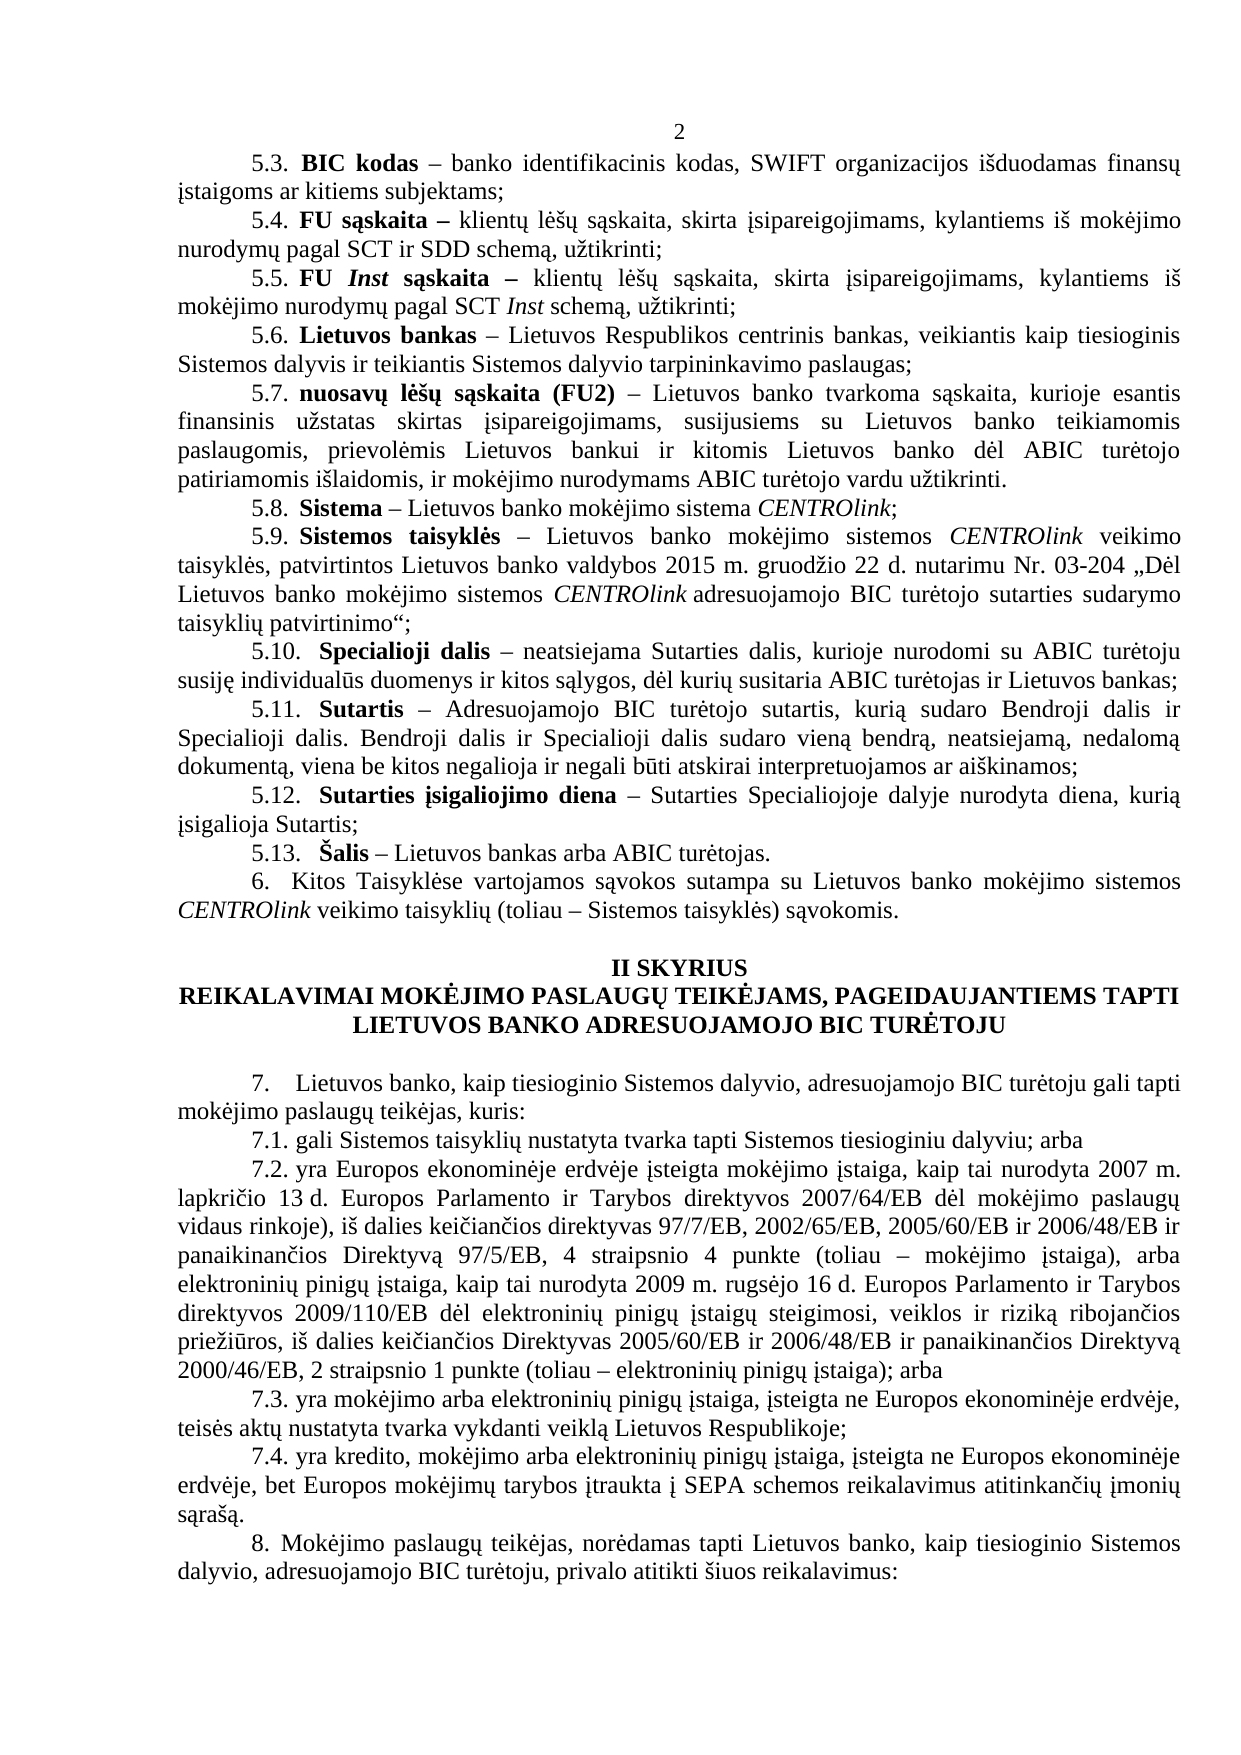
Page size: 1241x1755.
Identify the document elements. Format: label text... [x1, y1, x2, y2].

text 7.1. gali Sistemos taisyklių nustatyta tvarka tapti Sistemos tiesioginiu dalyviu; arba [177, 1125, 1181, 1154]
text 7.3. yra mokėjimo arba elektroninių pinigų įstaiga, įsteigta ne Europos ekonominėje erdvėje, teisės aktų nustatyta tvarka vykdanti veiklą Lietuvos Respublikoje; [177, 1384, 1181, 1441]
text 6. Kitos Taisyklėse vartojamos sąvokos sutampa su Lietuvos banko mokėjimo sistemos CENTROlink veikimo taisyklių (toliau – Sistemos taisyklės) sąvokomis. [177, 866, 1181, 924]
text 8. Mokėjimo paslaugų teikėjas, norėdamas tapti Lietuvos banko, kaip tiesioginio Sistemos dalyvio, adresuojamojo BIC turėtoju, privalo atitikti šiuos reikalavimus: [177, 1528, 1181, 1585]
text 5.13. Šalis – Lietuvos bankas arba ABIC turėtojas. [177, 838, 1181, 866]
text 5.9. Sistemos taisyklės – Lietuvos banko mokėjimo sistemos CENTROlink veikimo taisyklės, patvirtintos Lietuvos banko valdybos 2015 m. gruodžio 22 d. nutarimu Nr. 03-204 „Dėl Lietuvos banko mokėjimo sistemos CENTROlink adresuojamojo BIC turėtojo sutarties sudarymo taisyklių patvirtinimo“; [177, 521, 1181, 636]
text 5.7. nuosavų lėšų sąskaita (FU2) – Lietuvos banko tvarkoma sąskaita, kurioje esantis finansinis užstatas skirtas įsipareigojimams, susijusiems su Lietuvos banko teikiamomis paslaugomis, prievolėmis Lietuvos bankui ir kitomis Lietuvos banko dėl ABIC turėtojo patiriamomis išlaidomis, ir mokėjimo nurodymams ABIC turėtojo vardu užtikrinti. [177, 378, 1181, 493]
text REIKALAVIMAI MOKĖJIMO PASLAUGŲ TEIKĖJAMS, PAGEIDAUJANTIEMS TAPTI LIETUVOS BANKO ADRESUOJAMOJO BIC TURĖTOJU [177, 981, 1181, 1039]
text 5.8. Sistema – Lietuvos banko mokėjimo sistema CENTROlink; [177, 493, 1181, 521]
text 5.5. FU Inst sąskaita – klientų lėšų sąskaita, skirta įsipareigojimams, kylantiems iš mokėjimo nurodymų pagal SCT Inst schemą, užtikrinti; [177, 263, 1181, 320]
text 5.6. Lietuvos bankas – Lietuvos Respublikos centrinis bankas, veikiantis kaip tiesioginis Sistemos dalyvis ir teikiantis Sistemos dalyvio tarpininkavimo paslaugas; [177, 320, 1181, 378]
text 5.4. FU sąskaita – klientų lėšų sąskaita, skirta įsipareigojimams, kylantiems iš mokėjimo nurodymų pagal SCT ir SDD schemą, užtikrinti; [177, 205, 1181, 263]
text 5.3. BIC kodas – banko identifikacinis kodas, SWIFT organizacijos išduodamas finansų įstaigoms ar kitiems subjektams; [177, 148, 1181, 205]
text 7.2. yra Europos ekonominėje erdvėje įsteigta mokėjimo įstaiga, kaip tai nurodyta 2007 m. lapkričio 13 d. Europos Parlamento ir Tarybos direktyvos 2007/64/EB dėl mokėjimo paslaugų vidaus rinkoje), iš dalies keičiančios direktyvas 97/7/EB, 2002/65/EB, 2005/60/EB ir 2006/48/EB ir panaikinančios Direktyvą 97/5/EB, 4 straipsnio 4 punkte (toliau – mokėjimo įstaiga), arba elektroninių pinigų įstaiga, kaip tai nurodyta 2009 m. rugsėjo 16 d. Europos Parlamento ir Tarybos direktyvos 2009/110/EB dėl elektroninių pinigų įstaigų steigimosi, veiklos ir riziką ribojančios priežiūros, iš dalies keičiančios Direktyvas 2005/60/EB ir 2006/48/EB ir panaikinančios Direktyvą 2000/46/EB, 2 straipsnio 1 punkte (toliau – elektroninių pinigų įstaiga); arba [177, 1154, 1181, 1384]
text II SKYRIUS [177, 953, 1181, 981]
text 7. Lietuvos banko, kaip tiesioginio Sistemos dalyvio, adresuojamojo BIC turėtoju gali tapti mokėjimo paslaugų teikėjas, kuris: [177, 1068, 1181, 1125]
text 7.4. yra kredito, mokėjimo arba elektroninių pinigų įstaiga, įsteigta ne Europos ekonominėje erdvėje, bet Europos mokėjimų tarybos įtraukta į SEPA schemos reikalavimus atitinkančių įmonių sąrašą. [177, 1441, 1181, 1528]
text 5.12. Sutarties įsigaliojimo diena – Sutarties Specialiojoje dalyje nurodyta diena, kurią įsigalioja Sutartis; [177, 780, 1181, 838]
text 5.11. Sutartis – Adresuojamojo BIC turėtojo sutartis, kurią sudaro Bendroji dalis ir Specialioji dalis. Bendroji dalis ir Specialioji dalis sudaro vieną bendrą, neatsiejamą, nedalomą dokumentą, viena be kitos negalioja ir negali būti atskirai interpretuojamos ar aiškinamos; [177, 694, 1181, 780]
text 5.10. Specialioji dalis – neatsiejama Sutarties dalis, kurioje nurodomi su ABIC turėtoju susiję individualūs duomenys ir kitos sąlygos, dėl kurių susitaria ABIC turėtojas ir Lietuvos bankas; [177, 636, 1181, 694]
